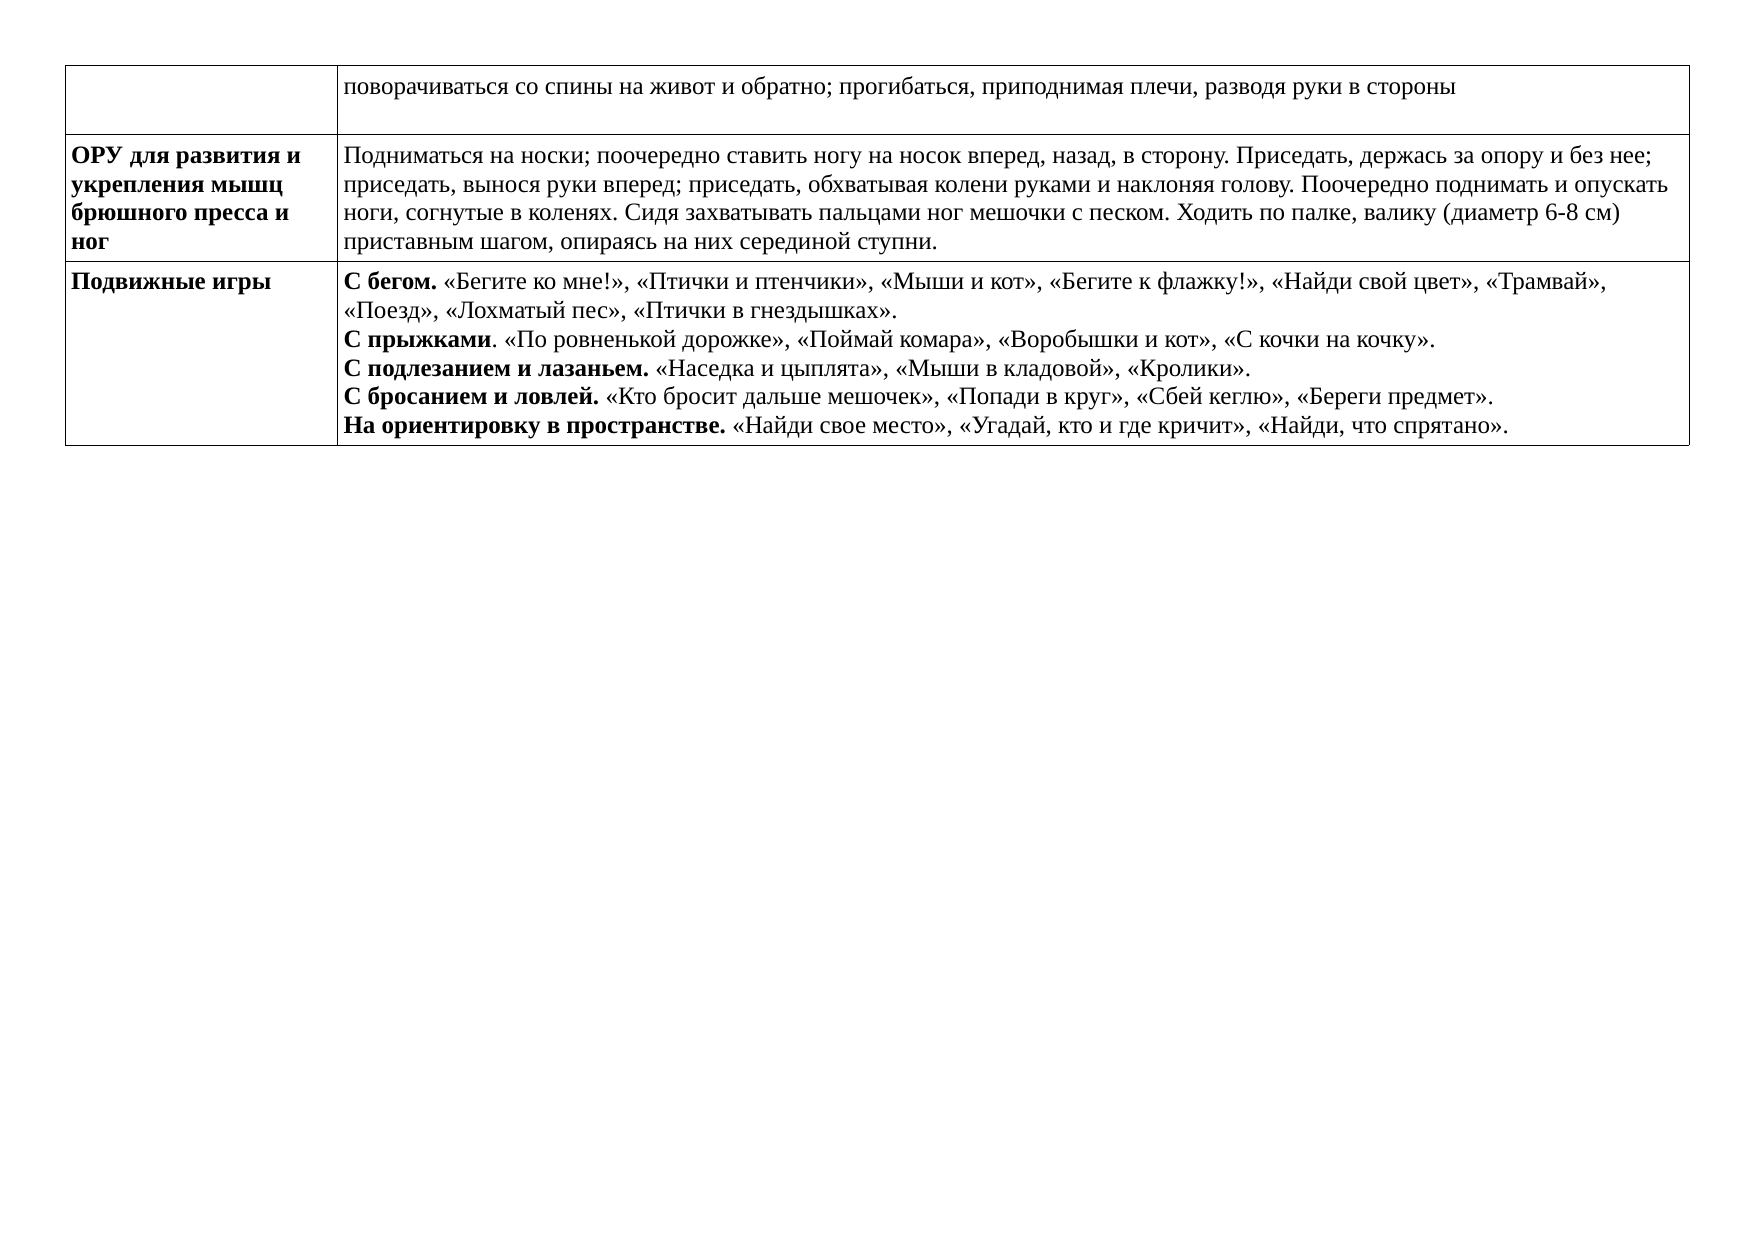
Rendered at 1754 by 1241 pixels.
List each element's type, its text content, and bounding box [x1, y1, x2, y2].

table_cell [66, 66, 337, 134]
table_cell С бегом. «Бегите ко мне!», «Птички и птенчики», «Мыши и кот», «Бегите к флажку!», «Найди свой цвет», «Трамвай», «Поезд», «Лохматый пес», «Птички в гнездышках». С прыжками. «По ровненькой дорожке», «Поймай комара», «Воробышки и кот», «С кочки на кочку». С подлезанием и лазаньем. «Наседка и цыплята», «Мыши в кладовой», «Кролики». С бросанием и ловлей. «Кто бросит дальше мешочек», «Попади в круг», «Сбей кеглю», «Береги предмет». На ориентировку в пространстве. «Найди свое место», «Угадай, кто и где кричит», «Найди, что спрятано». [338, 262, 1689, 445]
table_cell ОРУ для развития и укрепления мышц брюшного пресса и ног [66, 135, 337, 261]
table_cell поворачиваться со спины на живот и обратно; прогибаться, приподнимая плечи, разводя руки в стороны [338, 66, 1689, 134]
table_cell Подниматься на носки; поочередно ставить ногу на носок вперед, назад, в сторону. Приседать, держась за опору и без нее; приседать, вынося руки вперед; приседать, обхватывая колени руками и наклоняя голову. Поочередно поднимать и опускать ноги, согнутые в коленях. Сидя захватывать пальцами ног мешочки с песком. Ходить по палке, валику (диаметр 6-8 см) приставным шагом, опираясь на них серединой ступни. [338, 135, 1689, 261]
table_cell Подвижные игры [66, 262, 337, 445]
